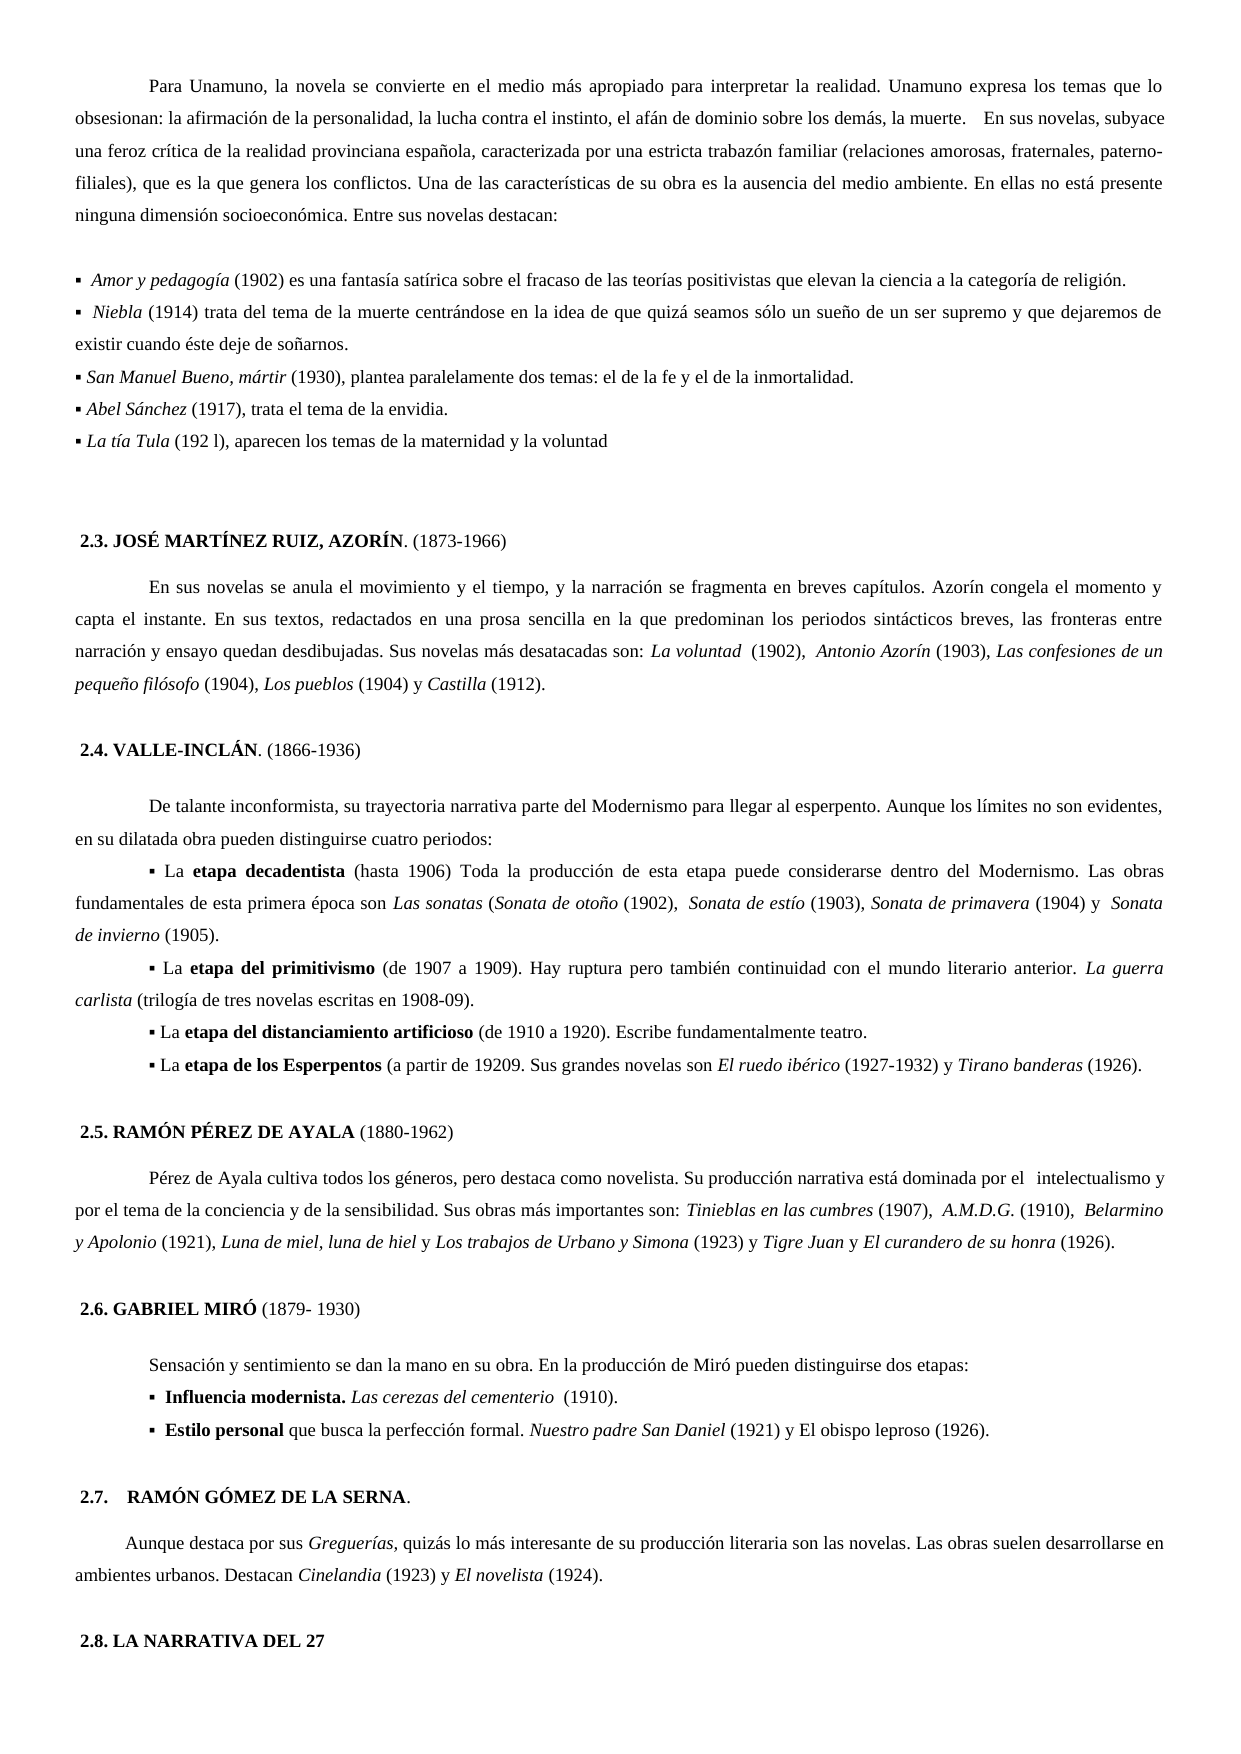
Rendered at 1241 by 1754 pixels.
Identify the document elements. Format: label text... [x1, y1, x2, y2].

text ▪ Amor y pedagogía (1902) es una fantasía satírica sobre el fracaso de las teorías positivistas que elevan la ciencia a la categoría de religión. [75, 269, 1165, 290]
text ▪ San Manuel Bueno, mártir (1930), plantea paralelamente dos temas: el de la fe y el de la inmortalidad. [75, 366, 1165, 387]
text En sus novelas se anula el movimiento y el tiempo, y la narración se fragmenta en breves capítulos. Azorín congela el momento y capta el instante. En sus textos, redactados en una prosa sencilla en la que predominan los periodos sintácticos breves, las fronteras entre narración y ensayo quedan desdibujadas. Sus novelas más desatacadas son: La voluntad (1902), Antonio Azorín (1903), Las confesiones de un pequeño filósofo (1904), Los pueblos (1904) y Castilla (1912). [75, 576, 1165, 694]
text ▪ La etapa del primitivismo (de 1907 a 1909). Hay ruptura pero también continuidad con el mundo literario anterior. La guerra carlista (trilogía de tres novelas escritas en 1908-09). [75, 957, 1165, 1011]
text ▪ Influencia modernista. Las cerezas del cementerio (1910). [75, 1386, 1165, 1408]
text ▪ Niebla (1914) trata del tema de la muerte centrándose en la idea de que quizá seamos sólo un sueño de un ser supremo y que dejaremos de existir cuando éste deje de soñarnos. [75, 301, 1165, 355]
text 2.7. RAMÓN GÓMEZ DE LA SERNA. [75, 1483, 1165, 1509]
text Pérez de Ayala cultiva todos los géneros, pero destaca como novelista. Su producción narrativa está dominada por el intelectualismo y por el tema de la conciencia y de la sensibilidad. Sus obras más importantes son: Tinieblas en las cumbres (1907), A.M.D.G. (1910), Belarmino y Apolonio (1921), Luna de miel, luna de hiel y Los trabajos de Urbano y Simona (1923) y Tigre Juan y El curandero de su honra (1926). [75, 1167, 1165, 1253]
text ▪ Estilo personal que busca la perfección formal. Nuestro padre San Daniel (1921) y El obispo leproso (1926). [75, 1418, 1165, 1440]
text De talante inconformista, su trayectoria narrativa parte del Modernismo para llegar al esperpento. Aunque los límites no son evidentes, en su dilatada obra pueden distinguirse cuatro periodos: [75, 795, 1165, 849]
text 2.3. JOSÉ MARTÍNEZ RUIZ, AZORÍN. (1873-1966) [75, 527, 1165, 553]
text Aunque destaca por sus Greguerías, quizás lo más interesante de su producción literaria son las novelas. Las obras suelen desarrollarse en ambientes urbanos. Destacan Cinelandia (1923) y El novelista (1924). [75, 1532, 1165, 1586]
text Sensación y sentimiento se dan la mano en su obra. En la producción de Miró pueden distinguirse dos etapas: [75, 1354, 1165, 1376]
text ▪ Abel Sánchez (1917), trata el tema de la envidia. [75, 398, 1165, 419]
text 2.4. VALLE-INCLÁN. (1866-1936) [75, 736, 1165, 762]
text Para Unamuno, la novela se convierte en el medio más apropiado para interpretar la realidad. Unamuno expresa los temas que lo obsesionan: la afirmación de la personalidad, la lucha contra el instinto, el afán de dominio sobre los demás, la muerte. En sus novelas, subyace una feroz crítica de la realidad provinciana española, caracterizada por una estricta trabazón familiar (relaciones amorosas, fraternales, paterno-filiales), que es la que genera los conflictos. Una de las características de su obra es la ausencia del medio ambiente. En ellas no está presente ninguna dimensión socioeconómica. Entre sus novelas destacan: [75, 75, 1165, 226]
text ▪ La etapa decadentista (hasta 1906) Toda la producción de esta etapa puede considerarse dentro del Modernismo. Las obras fundamentales de esta primera época son Las sonatas (Sonata de otoño (1902), Sonata de estío (1903), Sonata de primavera (1904) y Sonata de invierno (1905). [75, 860, 1165, 946]
text ▪ La etapa de los Esperpentos (a partir de 19209. Sus grandes novelas son El ruedo ibérico (1927-1932) y Tirano banderas (1926). [75, 1053, 1165, 1075]
text ▪ La etapa del distanciamiento artificioso (de 1910 a 1920). Escribe fundamentalmente teatro. [75, 1021, 1165, 1043]
text 2.8. LA NARRATIVA DEL 27 [75, 1628, 1165, 1653]
text 2.5. RAMÓN PÉREZ DE AYALA (1880-1962) [75, 1118, 1165, 1144]
text 2.6. GABRIEL MIRÓ (1879- 1930) [75, 1295, 1165, 1320]
text ▪ La tía Tula (192 l), aparecen los temas de la maternidad y la voluntad [75, 430, 1165, 452]
